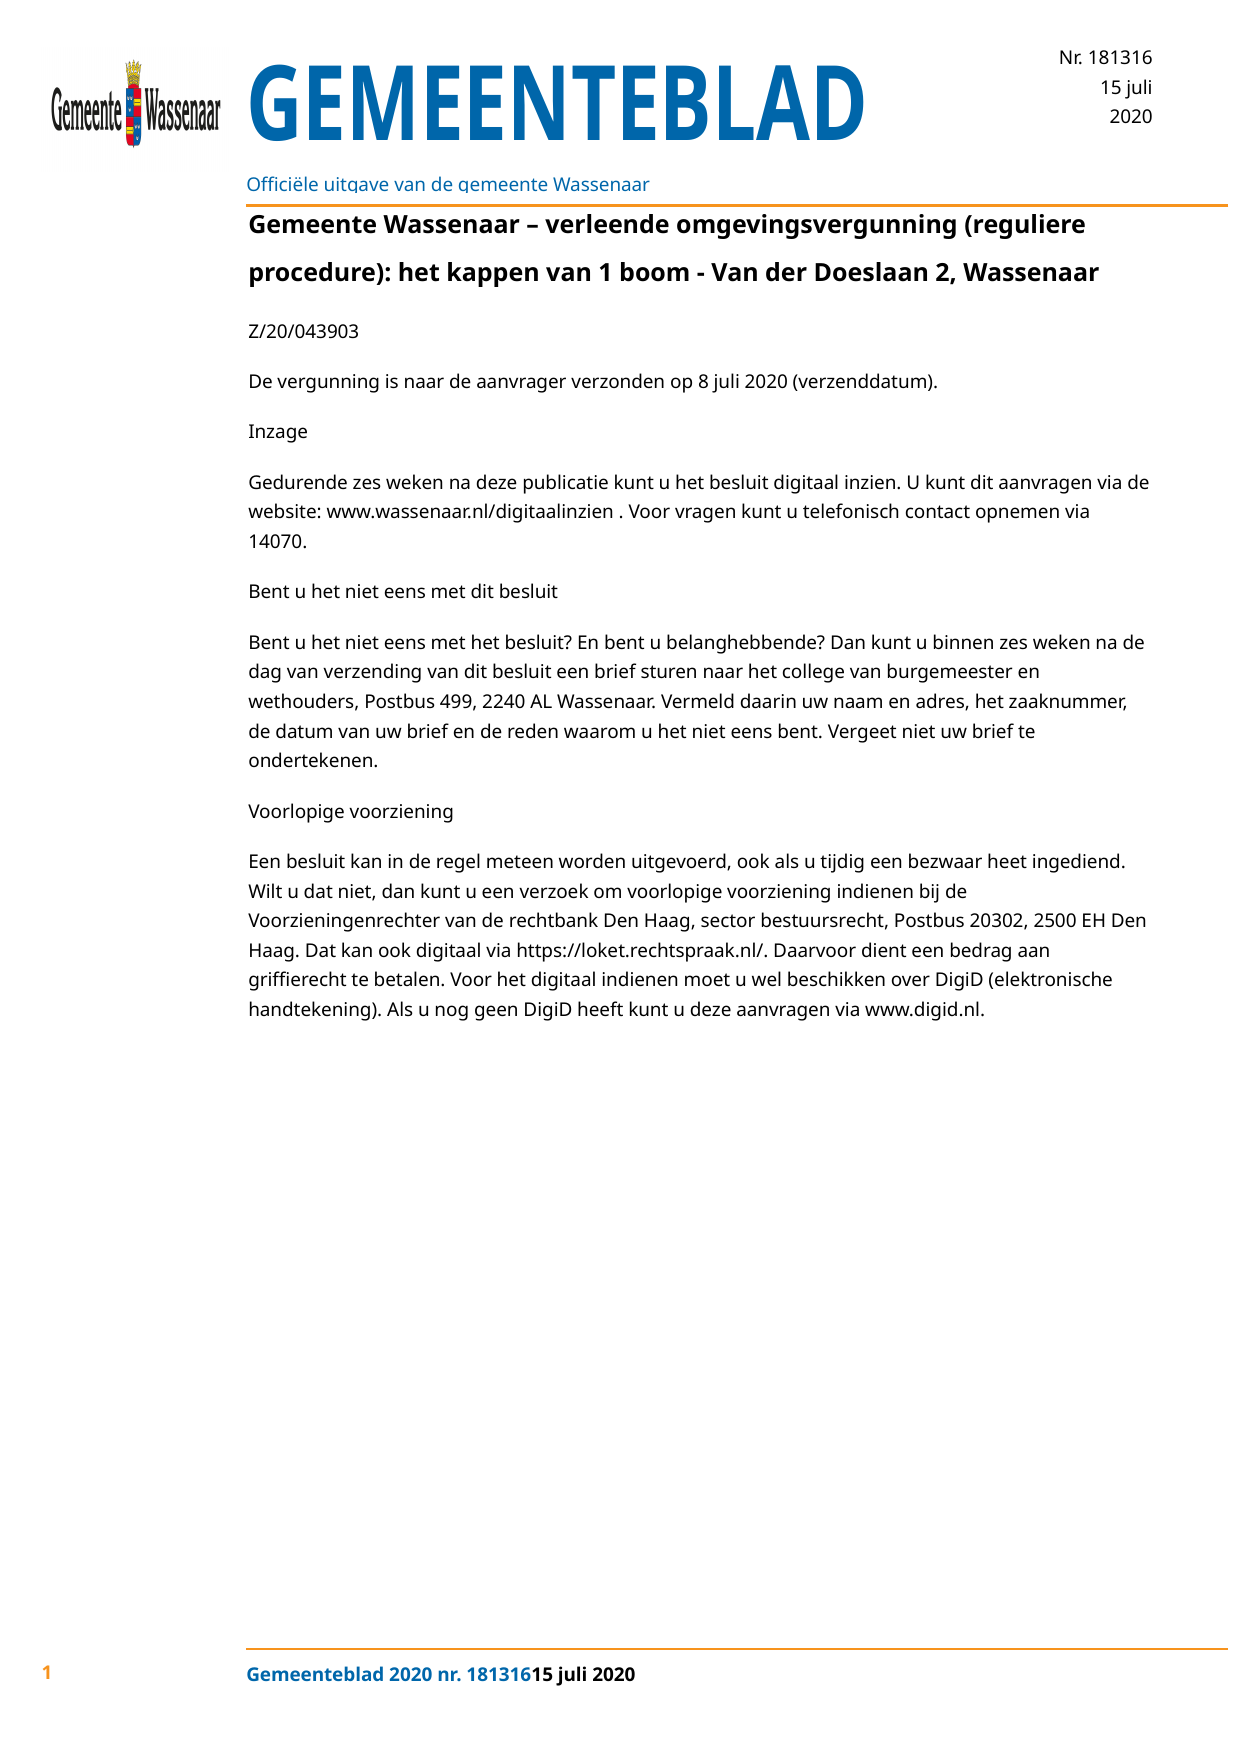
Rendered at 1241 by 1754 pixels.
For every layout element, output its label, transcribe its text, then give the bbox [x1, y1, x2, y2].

picture [41, 47, 231, 172]
text Bent u het niet eens met het besluit? En bent u belanghebbende? Dan kunt u binnen zes weken na de dag van verzending van dit besluit een brief sturen naar het college van burgemeester en wethouders, Postbus 499, 2240 AL Wassenaar. Vermeld daarin uw naam en adres, het zaaknummer, de datum van uw brief en de reden waarom u het niet eens bent. Vergeet niet uw brief te ondertekenen. [248, 629, 1152, 773]
text Gedurende zes weken na deze publicatie kunt u het besluit digitaal inzien. U kunt dit aanvragen via de website: www.wassenaar.nl/digitaalinzien . Voor vragen kunt u telefonisch contact opnemen via 14070. [248, 469, 1152, 554]
text Bent u het niet eens met dit besluit [248, 579, 1152, 604]
text De vergunning is naar de aanvrager verzonden op 8 juli 2020 (verzenddatum). [248, 368, 1152, 394]
text Inzage [248, 419, 1152, 444]
text Gemeente Wassenaar – verleende omgevingsvergunning (reguliere procedure): het kappen van 1 boom - Van der Doeslaan 2, Wassenaar [248, 207, 1152, 288]
text Een besluit kan in de regel meteen worden uitgevoerd, ook als u tijdig een bezwaar heet ingediend. Wilt u dat niet, dan kunt u een verzoek om voorlopige voorziening indienen bij de Voorzieningenrechter van de rechtbank Den Haag, sector bestuursrecht, Postbus 20302, 2500 EH Den Haag. Dat kan ook digitaal via https://loket.rechtspraak.nl/. Daarvoor dient een bedrag aan griffierecht te betalen. Voor het digitaal indienen moet u wel beschikken over DigiD (elektronische handtekening). Als u nog geen DigiD heeft kunt u deze aanvragen via www.digid.nl. [248, 848, 1152, 1022]
text Z/20/043903 [248, 318, 1152, 344]
text Voorlopige voorziening [248, 798, 1152, 824]
